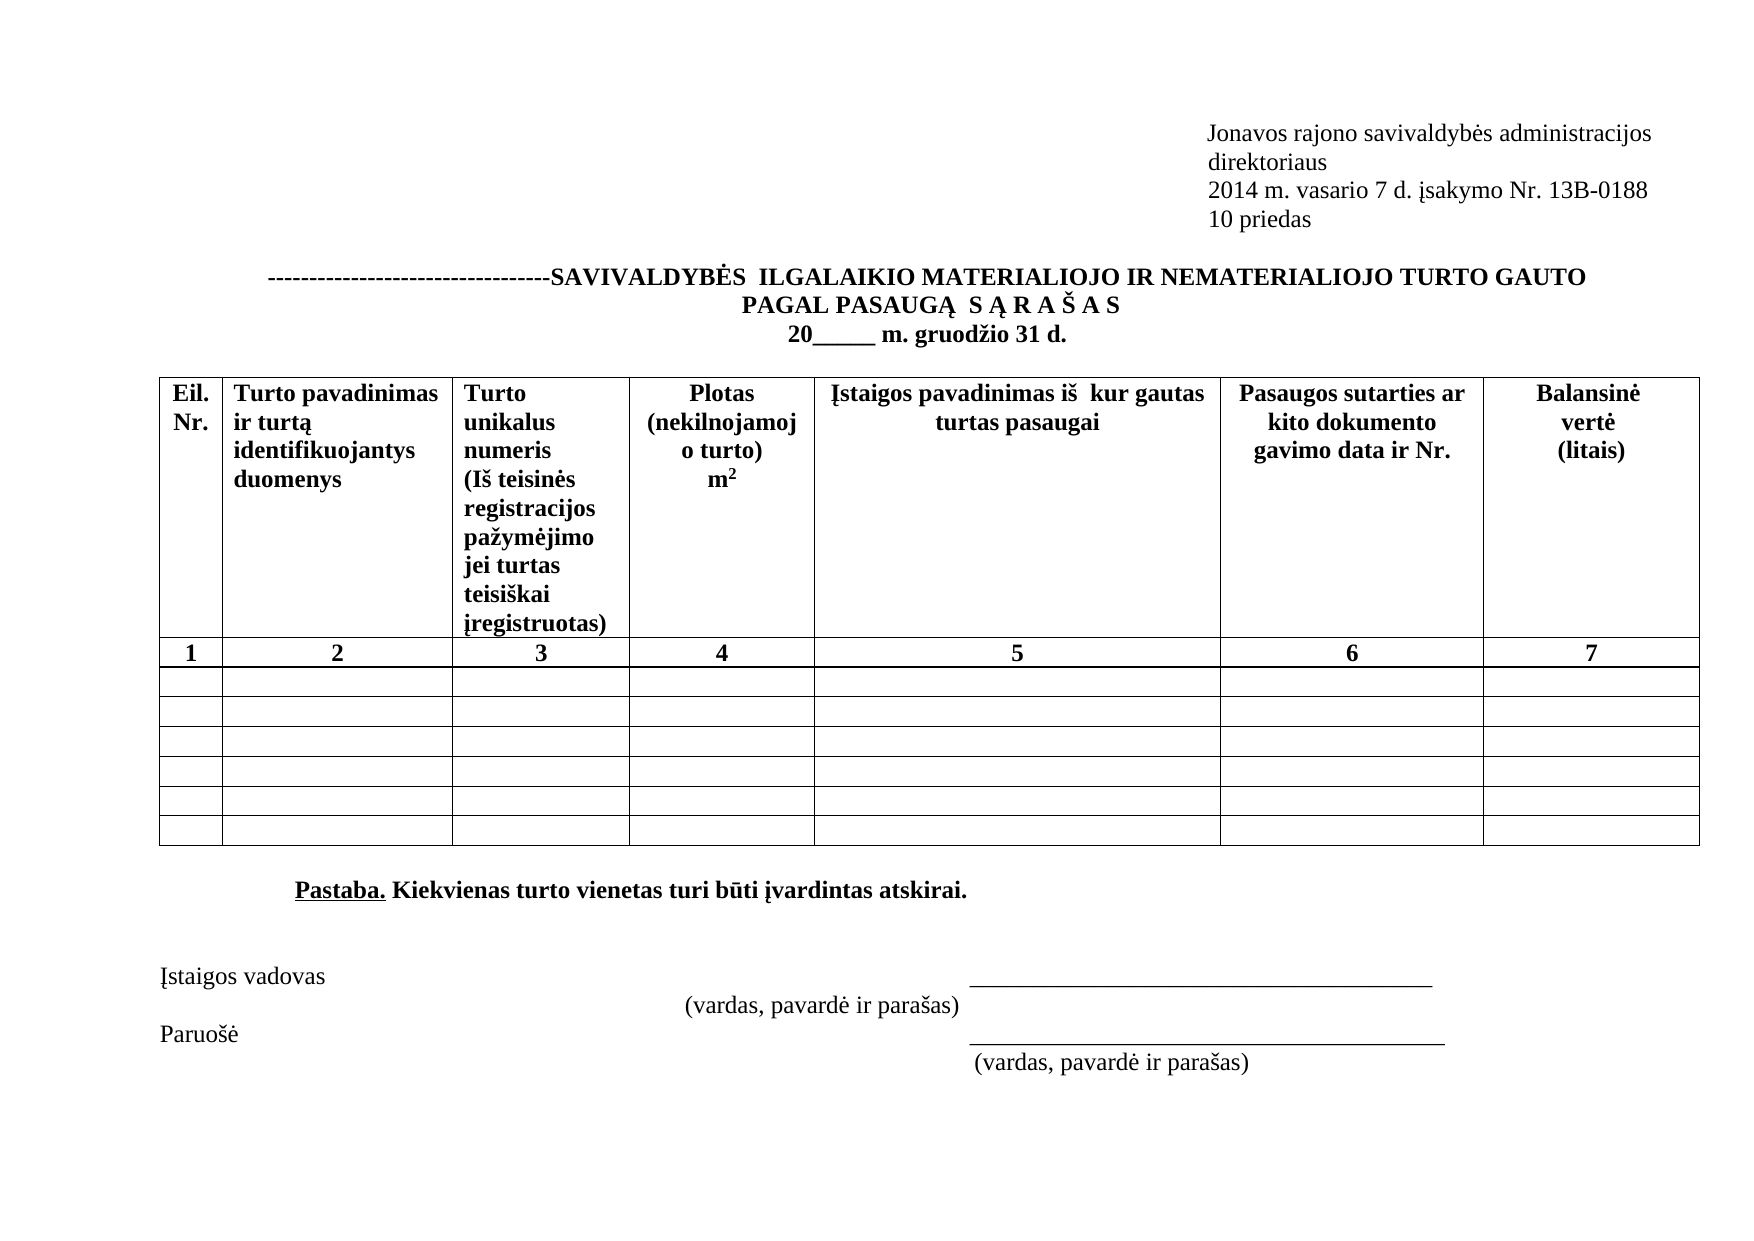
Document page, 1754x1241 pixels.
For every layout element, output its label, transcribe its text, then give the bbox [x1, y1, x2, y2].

table_header Įstaigos pavadinimas iš kur gautas turtas pasaugai [815, 378, 1220, 637]
table_cell [453, 787, 629, 815]
text ----------------------------------SAVIVALDYBĖS ILGALAIKIO MATERIALIOJO IR NEMATERIALIOJO TURTO GAUTO [159, 262, 1695, 291]
text Jonavos rajono savivaldybės administracijos [159, 118, 1695, 147]
table_cell [630, 787, 814, 815]
table_cell [223, 787, 452, 815]
table_cell [815, 757, 1220, 786]
table_cell [1484, 787, 1699, 815]
table_cell [1221, 816, 1483, 845]
text Įstaigos vadovas _____________________________________ [159, 961, 1695, 990]
table_header Balansinė vertė (litais) [1484, 378, 1699, 637]
table_header Pasaugos sutarties ar kito dokumento gavimo data ir Nr. [1221, 378, 1483, 637]
text 20_____ m. gruodžio 31 d. [159, 319, 1695, 348]
table_cell [815, 787, 1220, 815]
table_cell [453, 757, 629, 786]
table_cell [630, 697, 814, 726]
text (vardas, pavardė ir parašas) [159, 1047, 1695, 1076]
table_cell [1484, 727, 1699, 756]
table_cell 3 [453, 638, 629, 666]
table_cell 5 [815, 638, 1220, 666]
table_cell [160, 668, 222, 696]
text Paruošė ______________________________________ [159, 1019, 1695, 1047]
table_cell [223, 816, 452, 845]
table_cell [223, 697, 452, 726]
text Pastaba. Kiekvienas turto vienetas turi būti įvardintas atskirai. [159, 875, 1695, 904]
text (vardas, pavardė ir parašas) [159, 990, 1695, 1019]
table_cell [160, 727, 222, 756]
table_cell [453, 697, 629, 726]
table_cell [223, 668, 452, 696]
text direktoriaus [159, 147, 1695, 176]
table_cell [453, 668, 629, 696]
table_cell [160, 787, 222, 815]
table_cell [1484, 816, 1699, 845]
table_cell [160, 697, 222, 726]
table_cell [630, 757, 814, 786]
text PAGAL PASAUGĄ S Ą R A Š A S [159, 291, 1695, 319]
text 2014 m. vasario 7 d. įsakymo Nr. 13B-0188 [159, 176, 1695, 204]
table_cell 1 [160, 638, 222, 666]
table_cell [453, 816, 629, 845]
table_cell [223, 727, 452, 756]
table_header Turto pavadinimas ir turtą identifikuojantys duomenys [223, 378, 452, 637]
table_header Plotas (nekilnojamojo turto) m2 [630, 378, 814, 637]
table_cell 6 [1221, 638, 1483, 666]
table_header Eil. Nr. [160, 378, 222, 637]
table_cell [815, 816, 1220, 845]
table_cell [1484, 757, 1699, 786]
table_cell 4 [630, 638, 814, 666]
table_cell [453, 727, 629, 756]
table_cell [815, 727, 1220, 756]
table_cell [815, 697, 1220, 726]
table_cell [1221, 668, 1483, 696]
table_cell [160, 816, 222, 845]
table_cell [1221, 727, 1483, 756]
table_cell [1484, 697, 1699, 726]
table_cell [1221, 787, 1483, 815]
table_cell [630, 816, 814, 845]
table_header Turto unikalus numeris (Iš teisinės registracijos pažymėjimo jei turtas teisiškai įregistruotas) [453, 378, 629, 637]
table_cell [630, 727, 814, 756]
table_cell [630, 668, 814, 696]
table_cell [223, 757, 452, 786]
table_cell [160, 757, 222, 786]
table_cell [815, 668, 1220, 696]
table_cell 7 [1484, 638, 1699, 666]
table_cell 2 [223, 638, 452, 666]
table_cell [1484, 668, 1699, 696]
table_cell [1221, 757, 1483, 786]
table_cell [1221, 697, 1483, 726]
text 10 priedas [159, 204, 1695, 233]
